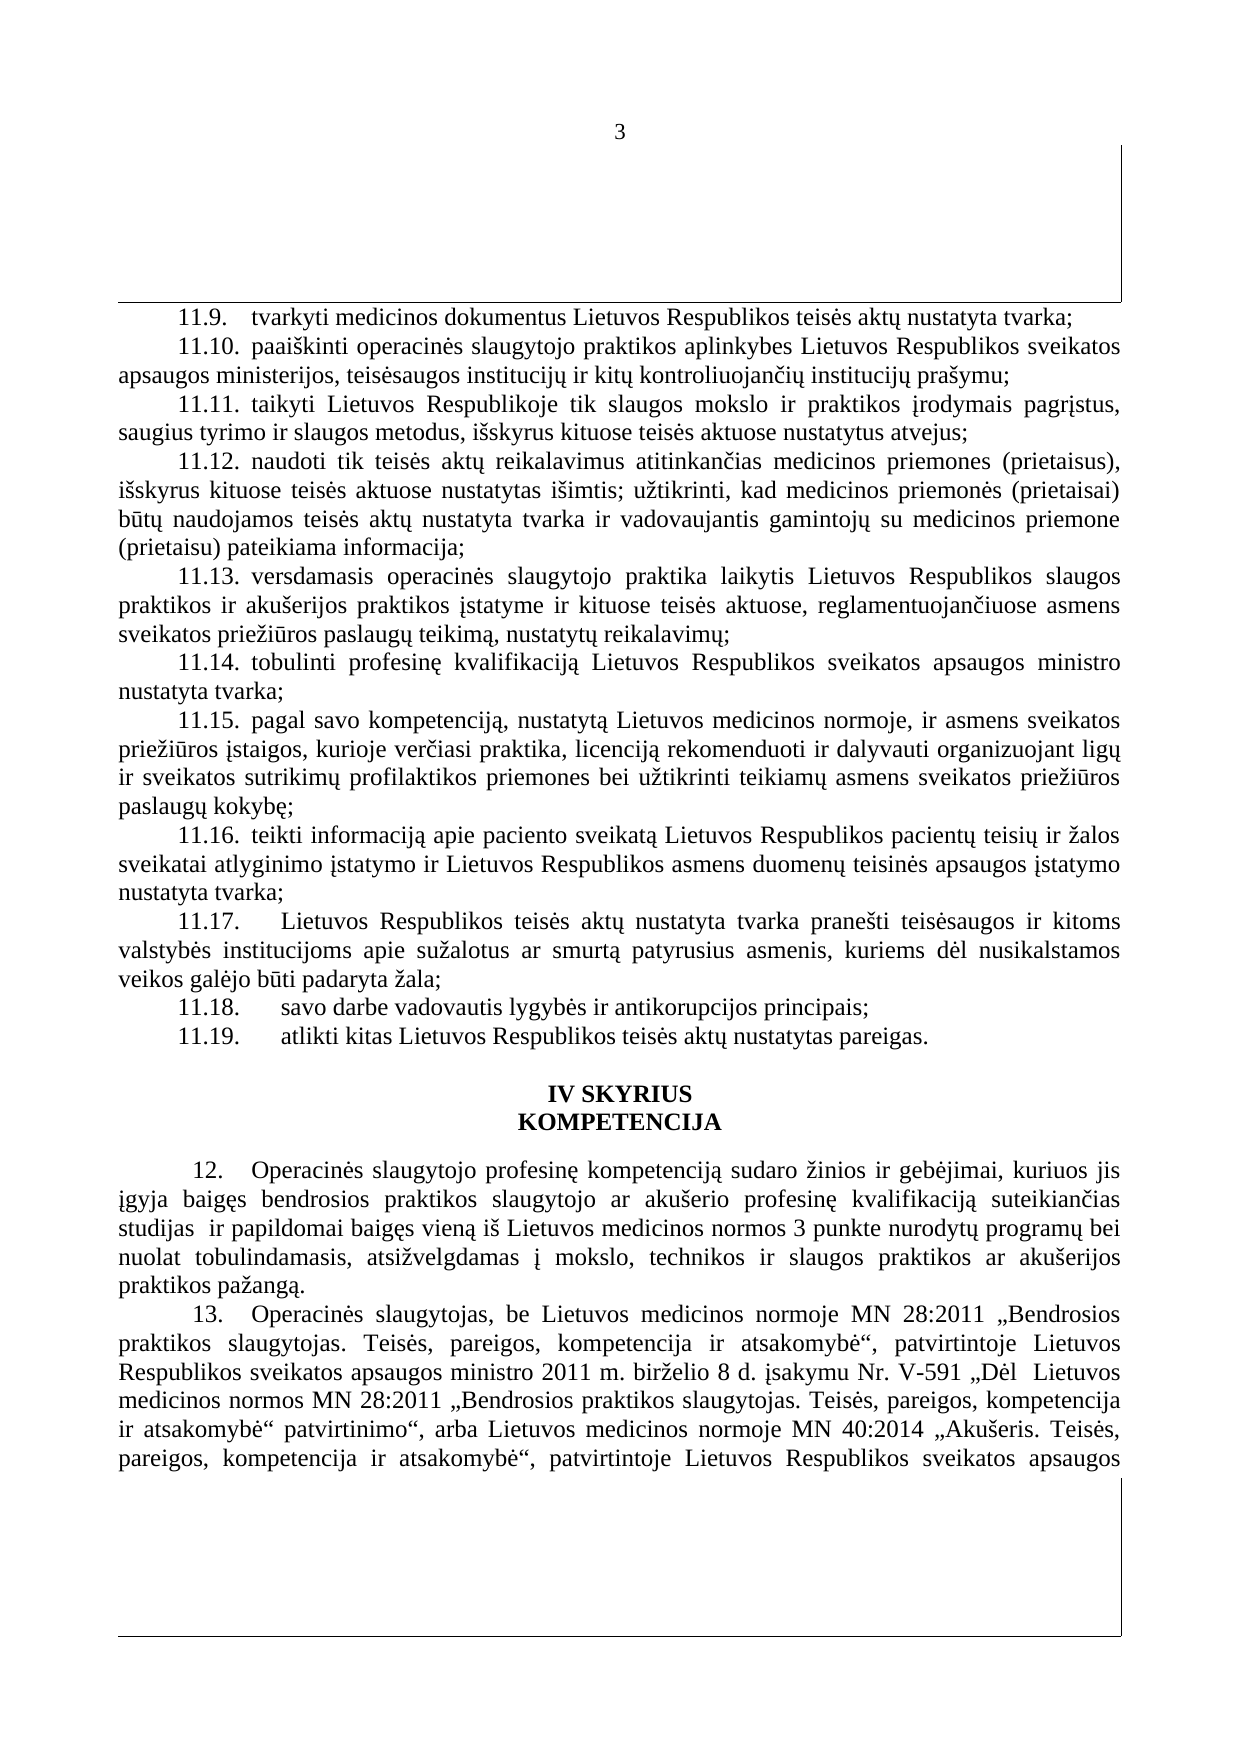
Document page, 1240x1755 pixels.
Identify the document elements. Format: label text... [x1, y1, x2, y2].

text 13. Operacinės slaugytojas, be Lietuvos medicinos normoje MN 28:2011 „Bendrosios praktikos slaugytojas. Teisės, pareigos, kompetencija ir atsakomybė“, patvirtintoje Lietuvos Respublikos sveikatos apsaugos ministro 2011 m. birželio 8 d. įsakymu Nr. V-591 „Dėl Lietuvos medicinos normos MN 28:2011 „Bendrosios praktikos slaugytojas. Teisės, pareigos, kompetencija ir atsakomybė“ patvirtinimo“, arba Lietuvos medicinos normoje MN 40:2014 „Akušeris. Teisės, pareigos, kompetencija ir atsakomybė“, patvirtintoje Lietuvos Respublikos sveikatos apsaugos [118, 1299, 1121, 1472]
text 11.12. naudoti tik teisės aktų reikalavimus atitinkančias medicinos priemones (prietaisus), išskyrus kituose teisės aktuose nustatytas išimtis; užtikrinti, kad medicinos priemonės (prietaisai) būtų naudojamos teisės aktų nustatyta tvarka ir vadovaujantis gamintojų su medicinos priemone (prietaisu) pateikiama informacija; [118, 446, 1121, 561]
text 12. Operacinės slaugytojo profesinę kompetenciją sudaro žinios ir gebėjimai, kuriuos jis įgyja baigęs bendrosios praktikos slaugytojo ar akušerio profesinę kvalifikaciją suteikiančias studijas ir papildomai baigęs vieną iš Lietuvos medicinos normos 3 punkte nurodytų programų bei nuolat tobulindamasis, atsižvelgdamas į mokslo, technikos ir slaugos praktikos ar akušerijos praktikos pažangą. [118, 1155, 1121, 1299]
text 11.14. tobulinti profesinę kvalifikaciją Lietuvos Respublikos sveikatos apsaugos ministro nustatyta tvarka; [118, 647, 1121, 705]
text IV SKYRIUS [118, 1079, 1121, 1107]
text 11.9. tvarkyti medicinos dokumentus Lietuvos Respublikos teisės aktų nustatyta tvarka; [118, 302, 1121, 331]
text 11.11. taikyti Lietuvos Respublikoje tik slaugos mokslo ir praktikos įrodymais pagrįstus, saugius tyrimo ir slaugos metodus, išskyrus kituose teisės aktuose nustatytus atvejus; [118, 389, 1121, 446]
text 11.15. pagal savo kompetenciją, nustatytą Lietuvos medicinos normoje, ir asmens sveikatos priežiūros įstaigos, kurioje verčiasi praktika, licenciją rekomenduoti ir dalyvauti organizuojant ligų ir sveikatos sutrikimų profilaktikos priemones bei užtikrinti teikiamų asmens sveikatos priežiūros paslaugų kokybę; [118, 705, 1121, 820]
text 11.17. Lietuvos Respublikos teisės aktų nustatyta tvarka pranešti teisėsaugos ir kitoms valstybės institucijoms apie sužalotus ar smurtą patyrusius asmenis, kuriems dėl nusikalstamos veikos galėjo būti padaryta žala; [118, 906, 1121, 992]
text kompetencija [118, 1107, 1121, 1136]
text 11.13. versdamasis operacinės slaugytojo praktika laikytis Lietuvos Respublikos slaugos praktikos ir akušerijos praktikos įstatyme ir kituose teisės aktuose, reglamentuojančiuose asmens sveikatos priežiūros paslaugų teikimą, nustatytų reikalavimų; [118, 561, 1121, 647]
text 11.18. savo darbe vadovautis lygybės ir antikorupcijos principais; [118, 992, 1121, 1021]
text 11.16. teikti informaciją apie paciento sveikatą Lietuvos Respublikos pacientų teisių ir žalos sveikatai atlyginimo įstatymo ir Lietuvos Respublikos asmens duomenų teisinės apsaugos įstatymo nustatyta tvarka; [118, 820, 1121, 906]
text 11.10. paaiškinti operacinės slaugytojo praktikos aplinkybes Lietuvos Respublikos sveikatos apsaugos ministerijos, teisėsaugos institucijų ir kitų kontroliuojančių institucijų prašymu; [118, 331, 1121, 389]
text 11.19. atlikti kitas Lietuvos Respublikos teisės aktų nustatytas pareigas. [118, 1021, 1121, 1050]
